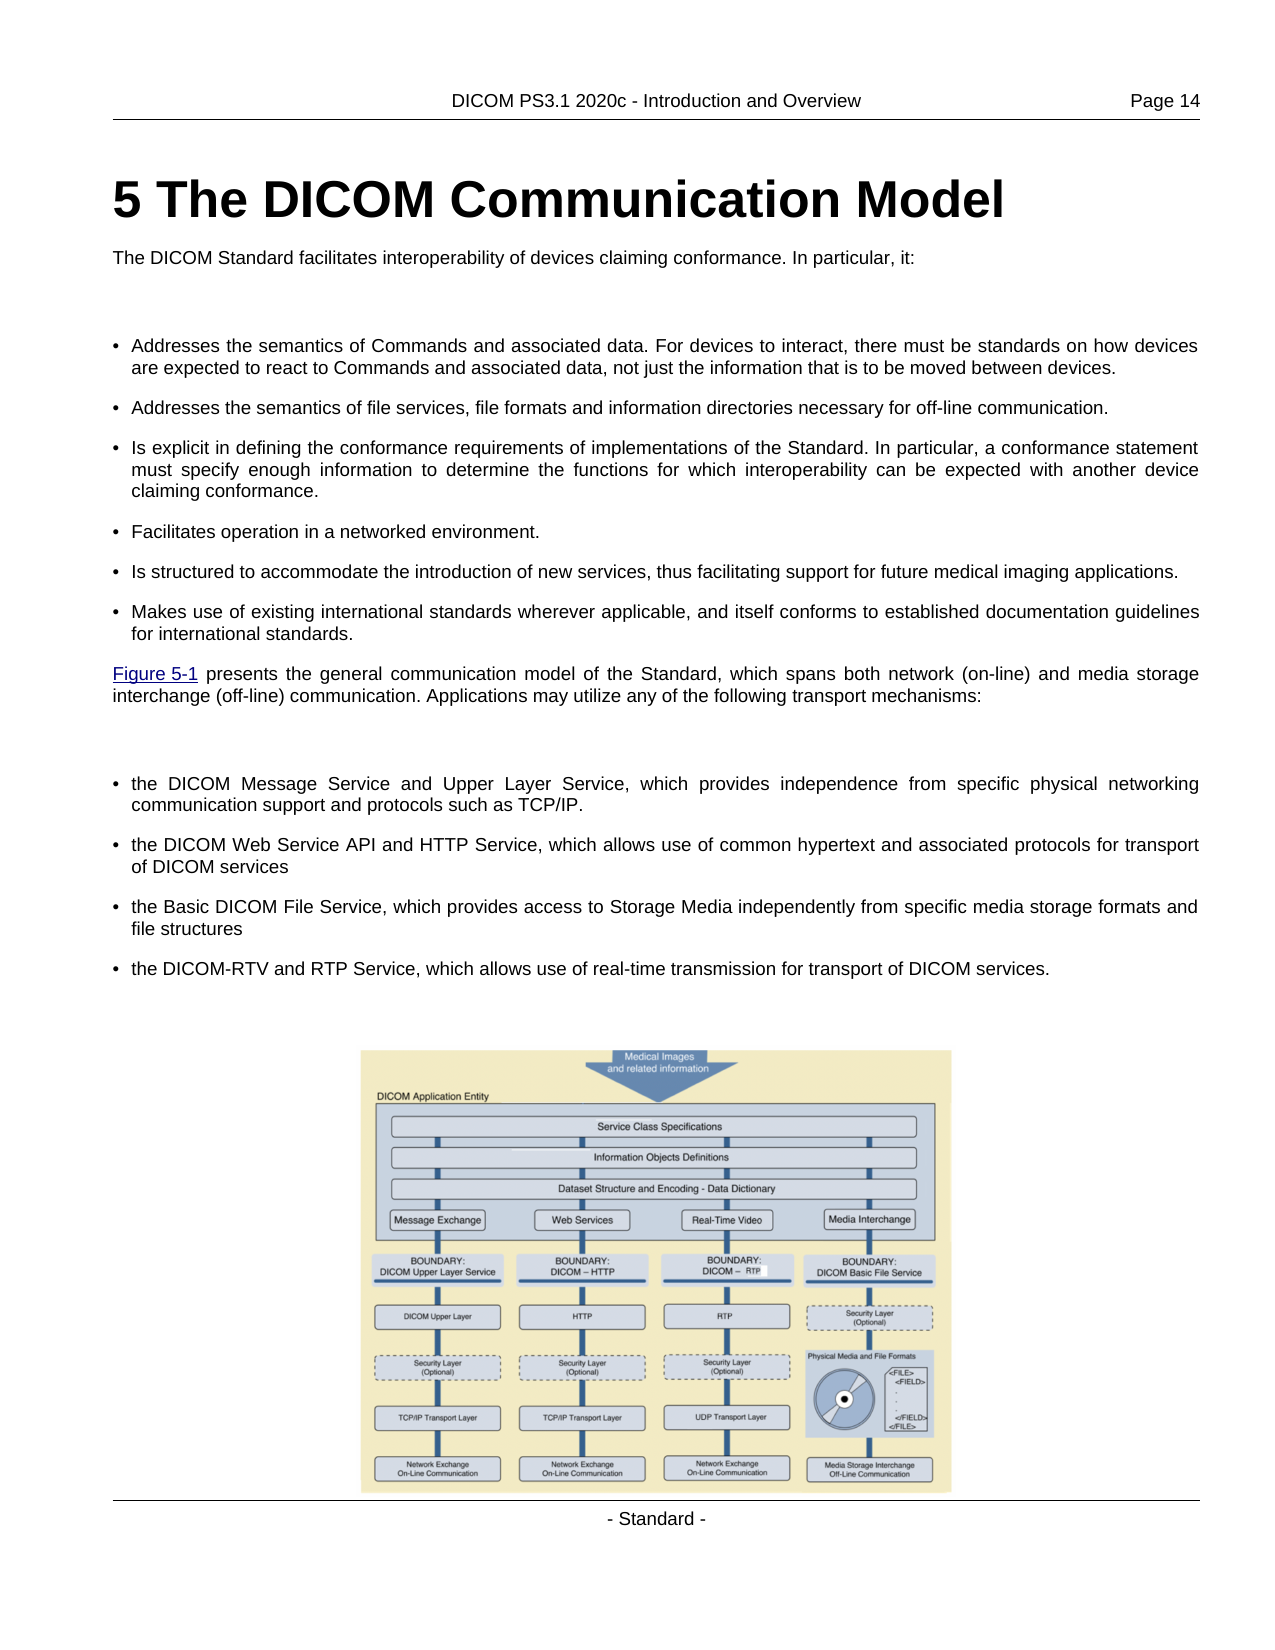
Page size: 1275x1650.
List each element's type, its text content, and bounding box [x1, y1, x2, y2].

text • Addresses the semantics of Commands and associated data. For devices to interact, there must be standards on how devices are expected to react to Commands and associated data, not just the information that is to be moved between devices. [112, 335, 1200, 378]
text • Is explicit in defining the conformance requirements of implementations of the Standard. In particular, a conformance statement must specify enough information to determine the functions for which interoperability can be expected with another device claiming conformance. [112, 437, 1200, 502]
text • the DICOM Message Service and Upper Layer Service, which provides independence from specific physical networking communication support and protocols such as TCP/IP. [112, 772, 1200, 816]
text 5 The DICOM Communication Model [112, 169, 1200, 228]
text • the Basic DICOM File Service, which provides access to Storage Media independently from specific media storage formats and file structures [112, 896, 1200, 939]
text The DICOM Standard facilitates interoperability of devices claiming conformance. In particular, it: [112, 247, 1200, 269]
text • Makes use of existing international standards wherever applicable, and itself conforms to established documentation guidelines for international standards. [112, 601, 1200, 644]
text • Facilitates operation in a networked environment. [112, 521, 1200, 542]
text • the DICOM-RTV and RTP Service, which allows use of real-time transmission for transport of DICOM services. [112, 958, 1200, 979]
picture [356, 1045, 957, 1497]
text • the DICOM Web Service API and HTTP Service, which allows use of common hypertext and associated protocols for transport of DICOM services [112, 834, 1200, 877]
text • Is structured to accommodate the introduction of new services, thus facilitating support for future medical imaging applications. [112, 561, 1200, 582]
text • Addresses the semantics of file services, file formats and information directories necessary for off-line communication. [112, 397, 1200, 418]
text Figure 5-1 presents the general communication model of the Standard, which spans both network (on-line) and media storage interchange (off-line) communication. Applications may utilize any of the following transport mechanisms: [112, 663, 1200, 706]
